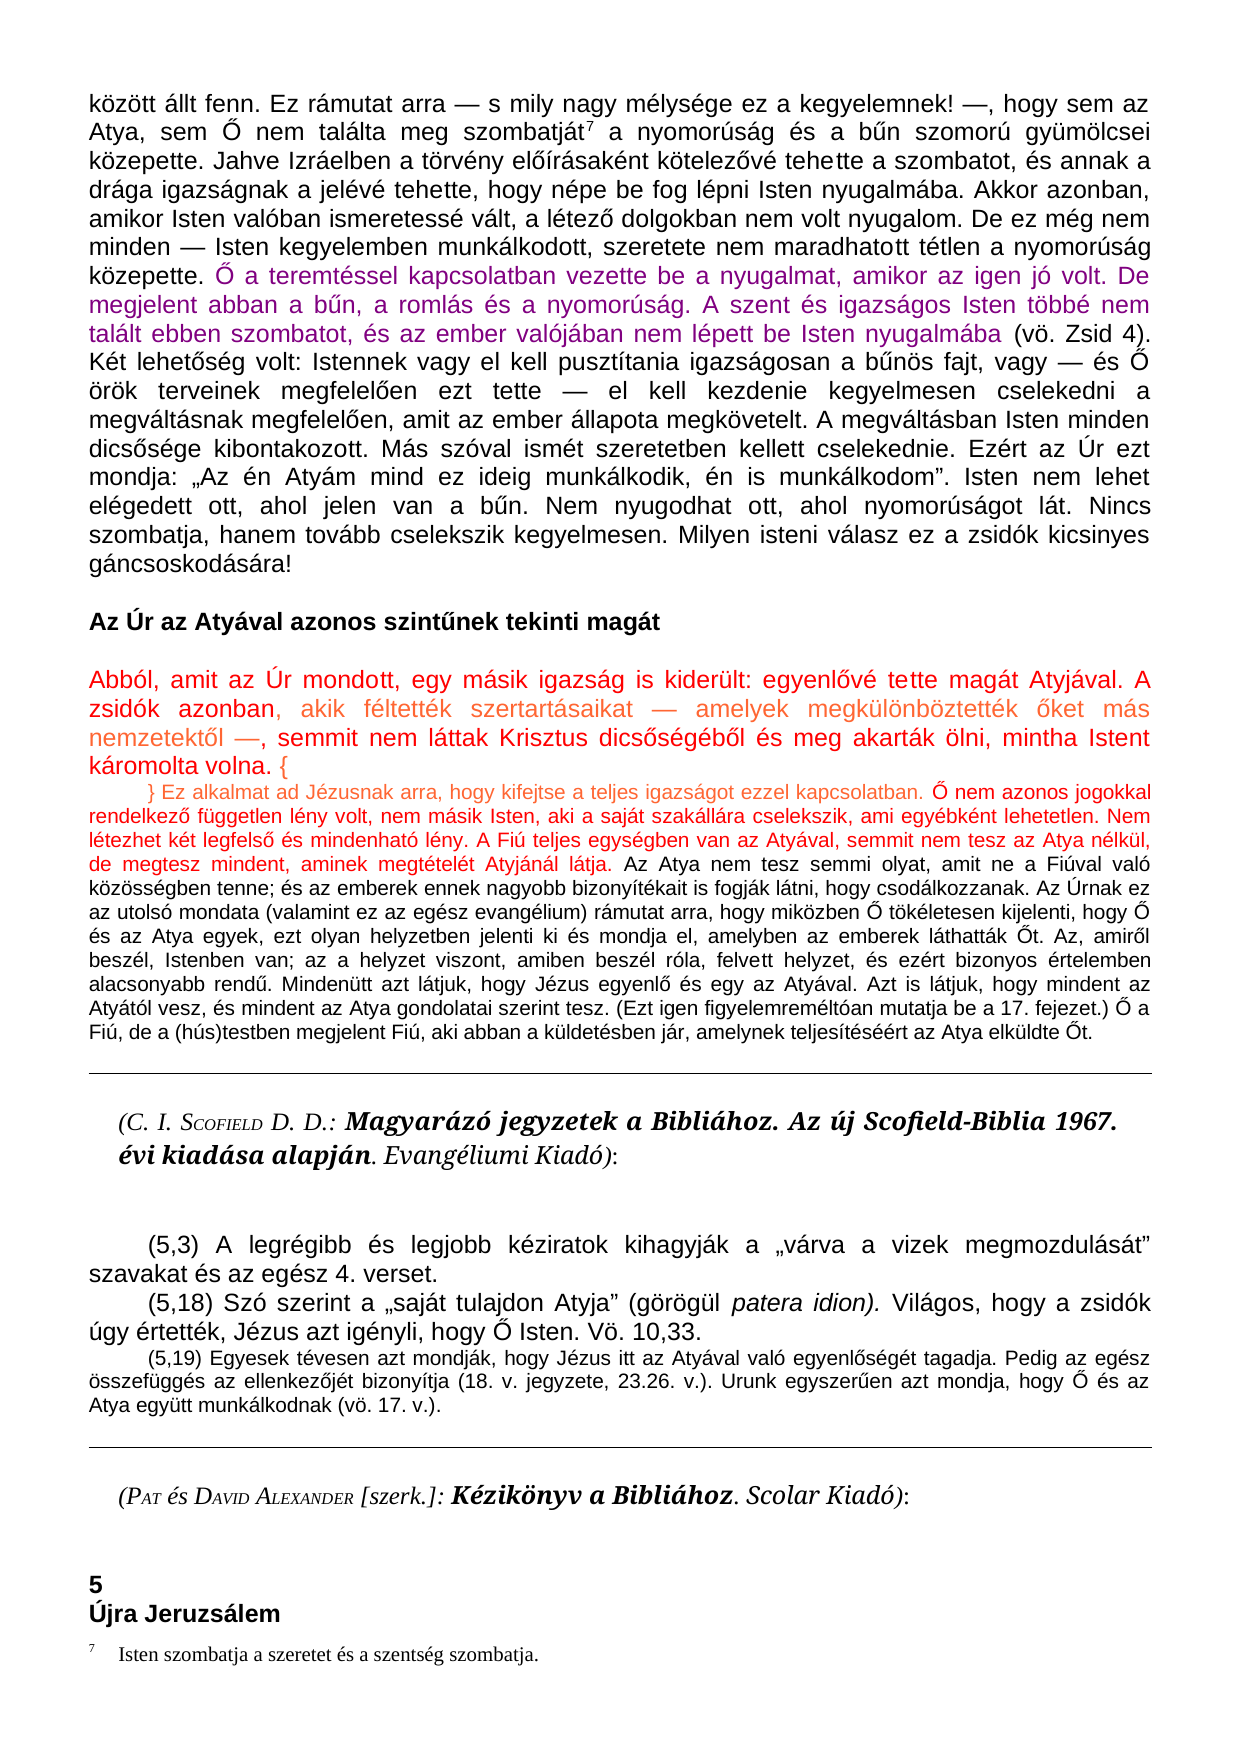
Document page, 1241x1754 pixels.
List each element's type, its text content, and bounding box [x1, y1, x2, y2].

text (Pat és David Alexander [szerk.]: Kézikönyv a Bibliához. Scolar Kiadó): [88, 1448, 1152, 1541]
text Isten szombatja a szeretet és a szentség szombatja. [88, 1641, 1152, 1665]
text (5,18) Szó szerint a „saját tulajdon Atyja” (görögül patera idion). Világos, hogy a zsidók úgy értették, Jézus azt igényli, hogy Ő Isten. Vö. 10,33. [88, 1288, 1152, 1345]
text (5,19) Egyesek tévesen azt mondják, hogy Jézus itt az Atyával való egyenlőségét tagadja. Pedig az egész összefüggés az ellenkezőjét bizonyítja (18. v. jegyzete, 23.26. v.). Urunk egyszerűen azt mondja, hogy Ő és az Atya együtt munkálkodnak (vö. 17. v.). [88, 1345, 1152, 1417]
text között állt fenn. Ez rámutat arra ― s mily nagy mélysége ez a kegyelemnek! ―, hogy sem az Atya, sem Ő nem találta meg szombatját a nyomorúság és a bűn szomorú gyümölcsei közepette. Jahve Izráelben a törvény előírásaként kötelezővé tehette a szombatot, és annak a drága igazságnak a jelévé tehette, hogy népe be fog lépni Isten nyugalmába. Akkor azonban, amikor Isten valóban ismeretessé vált, a létező dolgokban nem volt nyugalom. De ez még nem minden ― Isten kegyelemben munkálkodott, szeretete nem maradhatott tétlen a nyomorúság közepette. Ő a teremtéssel kapcsolatban vezette be a nyugalmat, amikor az igen jó volt. De megjelent abban a bűn, a romlás és a nyomorúság. A szent és igazságos Isten többé nem talált ebben szombatot, és az ember valójában nem lépett be Isten nyugalmába (vö. Zsid 4). Két lehetőség volt: Istennek vagy el kell pusztítania igazságosan a bűnös fajt, vagy ― és Ő örök terveinek megfelelően ezt tette ― el kell kezdenie kegyelmesen cselekedni a megváltásnak megfelelően, amit az ember állapota megkövetelt. A megváltásban Isten minden dicsősége kibontakozott. Más szóval ismét szeretetben kellett cselekednie. Ezért az Úr ezt mondja: „Az én Atyám mind ez ideig munkálkodik, én is munkálkodom”. Isten nem lehet elégedett ott, ahol jelen van a bűn. Nem nyugodhat ott, ahol nyomorúságot lát. Nincs szombatja, hanem tovább cselekszik kegyelmesen. Milyen isteni válasz ez a zsidók kicsinyes gáncsoskodására! [88, 88, 1152, 577]
text (C. I. Scofield D. D.: Magyarázó jegyzetek a Bibliához. Az új Scofield-Biblia 1967. évi kiadása alapján. Evangéliumi Kiadó): [88, 1074, 1152, 1201]
text (5,3) A legrégibb és legjobb kéziratok kihagyják a „várva a vizek megmozdulását” szavakat és az egész 4. verset. [88, 1230, 1152, 1288]
text 5 Újra Jeruzsálem [88, 1570, 1152, 1628]
text } Ez alkalmat ad Jézusnak arra, hogy kifejtse a teljes igazságot ezzel kapcsolatban. Ő nem azonos jogokkal rendelkező független lény volt, nem másik Isten, aki a saját szakállára cselekszik, ami egyébként lehetetlen. Nem létezhet két legfelső és mindenható lény. A Fiú teljes egységben van az Atyával, semmit nem tesz az Atya nélkül, de megtesz mindent, aminek megtételét Atyjánál látja. Az Atya nem tesz semmi olyat, amit ne a Fiúval való közösségben tenne; és az emberek ennek nagyobb bizonyítékait is fogják látni, hogy csodálkozzanak. Az Úrnak ez az utolsó mondata (valamint ez az egész evangélium) rámutat arra, hogy miközben Ő tökéletesen kijelenti, hogy Ő és az Atya egyek, ezt olyan helyzetben jelenti ki és mondja el, amelyben az emberek láthatták Őt. Az, amiről beszél, Istenben van; az a helyzet viszont, amiben beszél róla, felvett helyzet, és ezért bizonyos értelemben alacsonyabb rendű. Mindenütt azt látjuk, hogy Jézus egyenlő és egy az Atyával. Azt is látjuk, hogy mindent az Atyától vesz, és mindent az Atya gondolatai szerint tesz. (Ezt igen figyelemreméltóan mutatja be a 17. fejezet.) Ő a Fiú, de a (hús)testben megjelent Fiú, aki abban a küldetésben jár, amelynek teljesítéséért az Atya elküldte Őt. [88, 780, 1152, 1043]
text Az Úr az Atyával azonos szintűnek tekinti magát [88, 607, 1152, 636]
text Abból, amit az Úr mondott, egy másik igazság is kiderült: egyenlővé tette magát Atyjával. A zsidók azonban, akik féltették szertartásaikat ― amelyek megkülönböztették őket más nemzetektől ―, semmit nem láttak Krisztus dicsőségéből és meg akarták ölni, mintha Istent káromolta volna. { [88, 665, 1152, 780]
